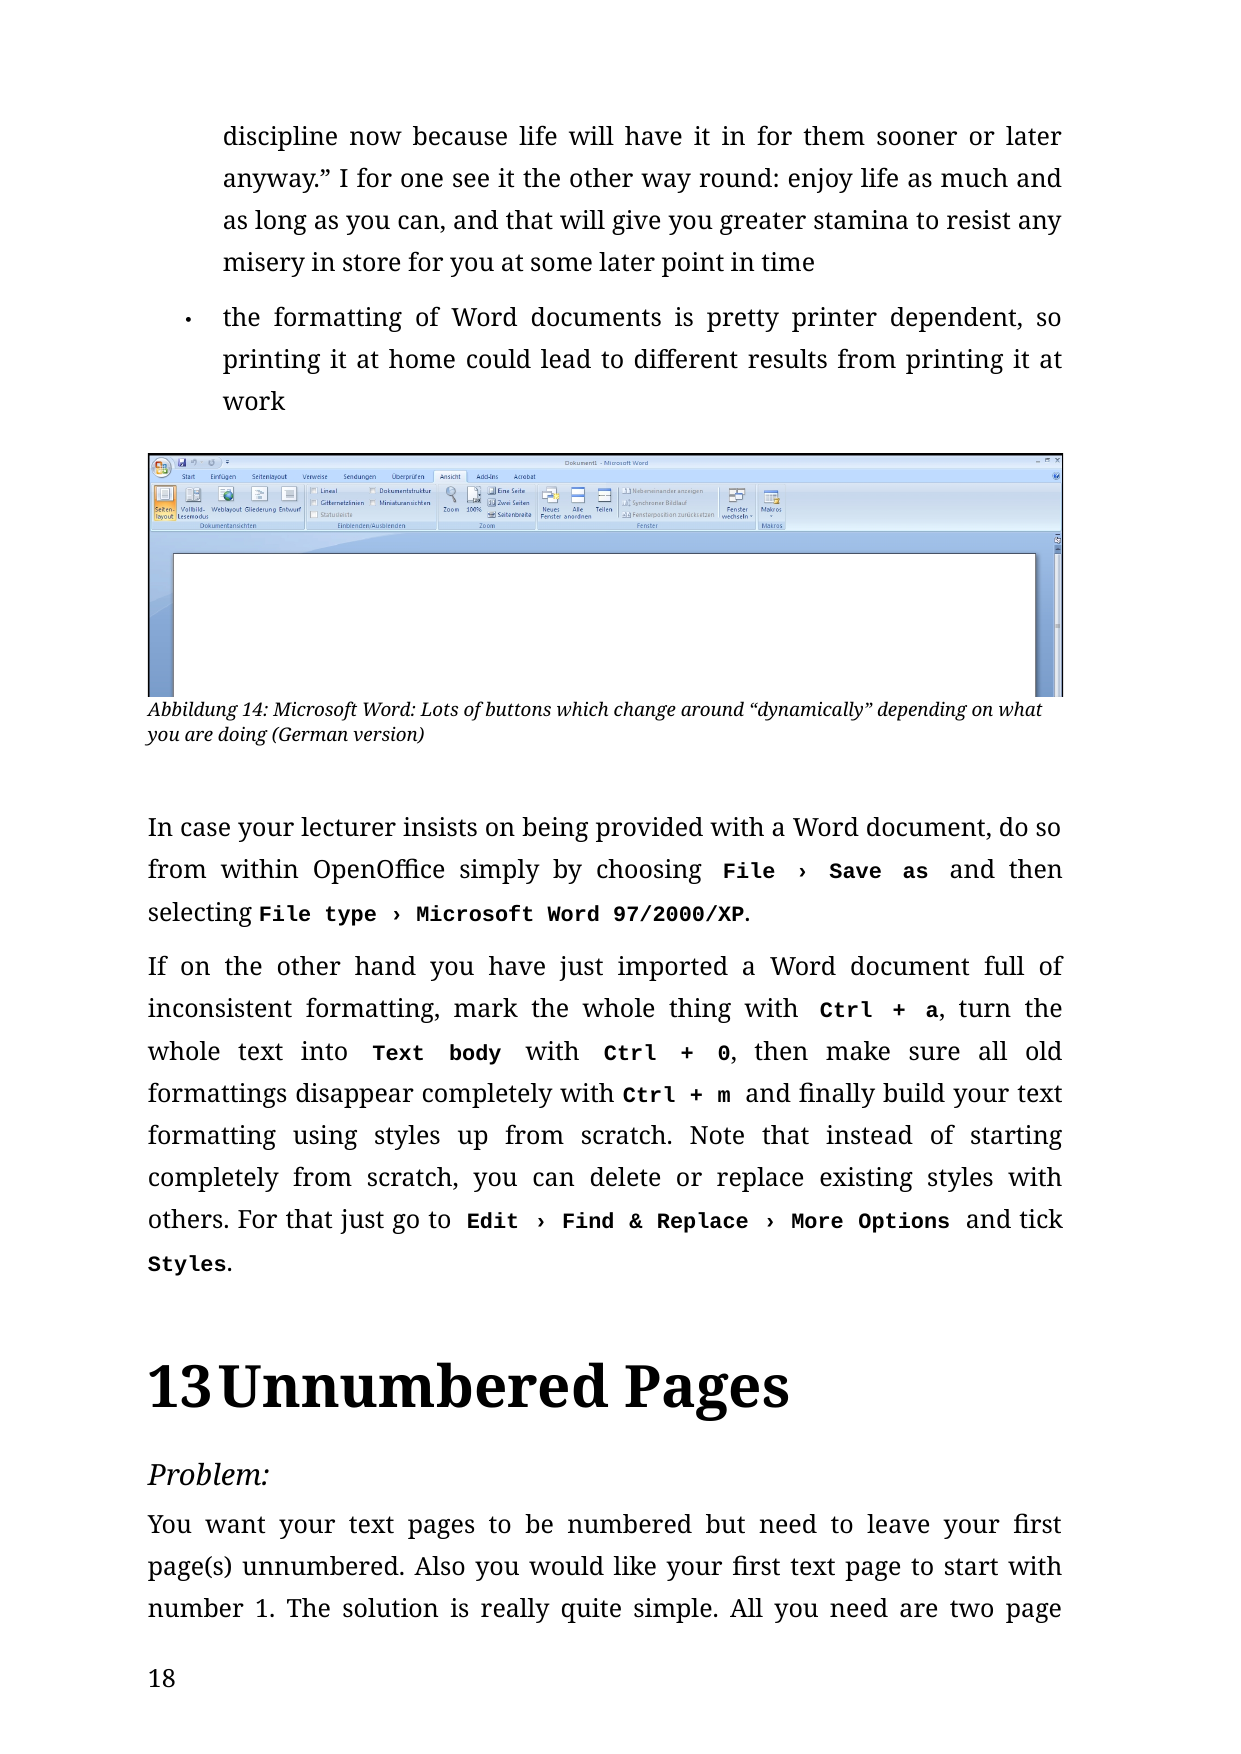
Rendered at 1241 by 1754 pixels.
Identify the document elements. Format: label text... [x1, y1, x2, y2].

text In case your lecturer insists on being provided with a Word document, do so from within OpenOffice simply by choosing File › Save as and then selecting File type › Microsoft Word 97/2000/XP. [148, 810, 1063, 928]
list the formatting of Word documents is pretty printer dependent, so printing it at home could lead to different results from printing it at work [185, 299, 1063, 418]
picture [147, 453, 1064, 697]
text You want your text pages to be numbered but need to leave your first page(s) unnumbered. Also you would like your first text page to start with number 1. The solution is really quite simple. All you need are two page [148, 1506, 1063, 1625]
text Abbildung 14: Microsoft Word: Lots of buttons which change around “dynamically” depending on what you are doing (German version) [148, 697, 1063, 747]
text If on the other hand you have just imported a Word document full of inconsistent formatting, mark the whole thing with Ctrl + a, turn the whole text into Text body with Ctrl + 0, then make sure all old formattings disappear completely with Ctrl + m and finally build your text formatting using styles up from scratch. Note that instead of starting completely from scratch, you can delete or replace existing styles with others. For that just go to Edit › Find & Replace › More Options and tick Styles. [148, 949, 1063, 1278]
subtitle Unnumbered Pages [148, 1345, 1063, 1425]
list discipline now because life will have it in for them sooner or later anyway.” I for one see it the other way round: enjoy life as much and as long as you can, and that will give you greater stamina to resist any misery in store for you at some later point in time [185, 118, 1063, 279]
subtitle Problem: [148, 1454, 1063, 1494]
